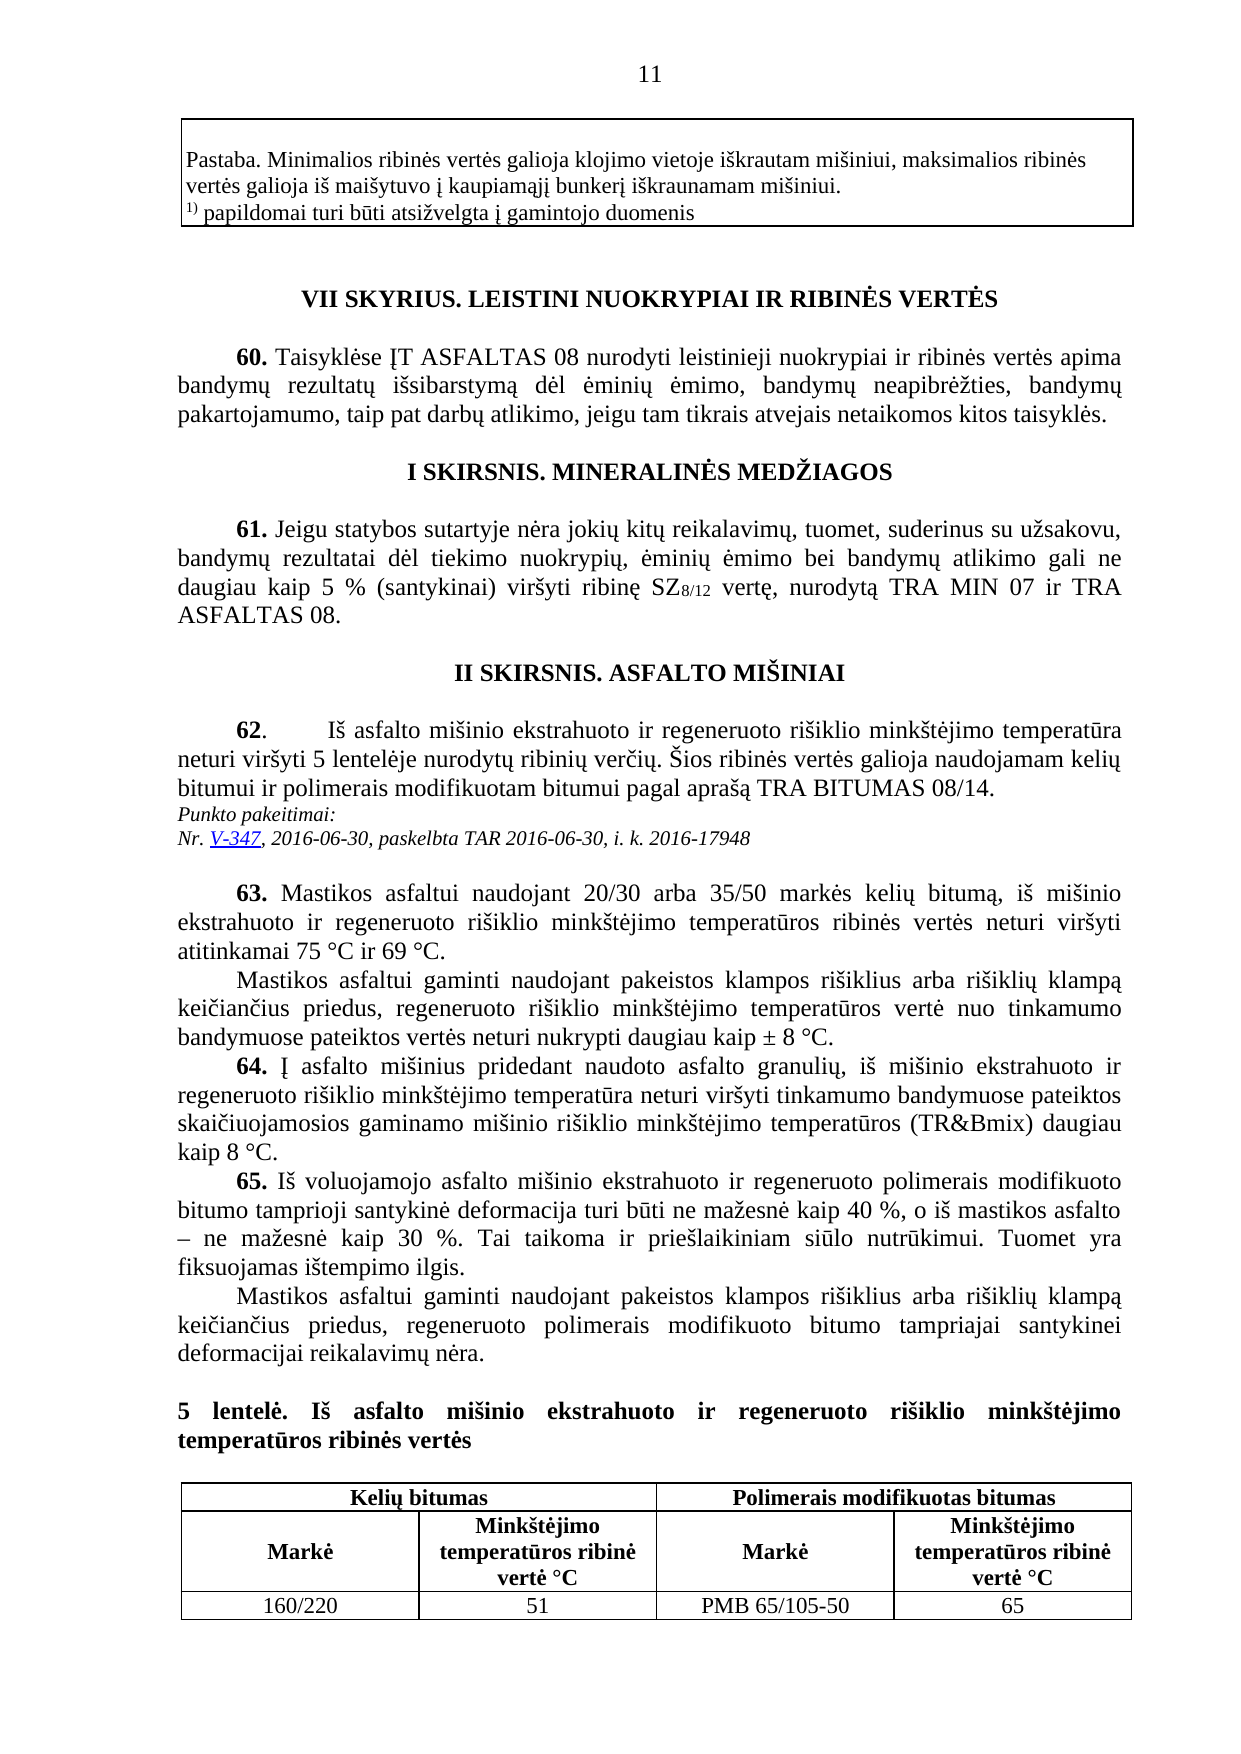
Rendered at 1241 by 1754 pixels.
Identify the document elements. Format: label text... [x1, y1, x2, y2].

text VII SKYRIUS. LEISTINI NUOKRYPIAI IR RIBINĖS VERTĖS [177, 284, 1122, 313]
table_cell 51 [652, 1592, 656, 1619]
text 60. Taisyklėse ĮT ASFALTAS 08 nurodyti leistinieji nuokrypiai ir ribinės vertės apima bandymų rezultatų išsibarstymą dėl ėminių ėmimo, bandymų neapibrėžties, bandymų pakartojamumo, taip pat darbų atlikimo, jeigu tam tikrais atvejais netaikomos kitos taisyklės. [177, 342, 1122, 428]
text 61. Jeigu statybos sutartyje nėra jokių kitų reikalavimų, tuomet, suderinus su užsakovu, bandymų rezultatai dėl tiekimo nuokrypių, ėminių ėmimo bei bandymų atlikimo gali ne daugiau kaip 5 % (santykinai) viršyti ribinę SZ8/12 vertę, nurodytą TRA MIN 07 ir TRA ASFALTAS 08. [177, 514, 1122, 629]
text I SKIRSNIS. MINERALINĖS MEDŽIAGOS [177, 457, 1122, 485]
text II SKIRSNIS. ASFALTO MIŠINIAI [177, 658, 1122, 687]
text Mastikos asfaltui gaminti naudojant pakeistos klampos rišiklius arba rišiklių klampą keičiančius priedus, regeneruoto polimerais modifikuoto bitumo tampriajai santykinei deformacijai reikalavimų nėra. [177, 1281, 1122, 1367]
text 5 lentelė. Iš asfalto mišinio ekstrahuoto ir regeneruoto rišiklio minkštėjimo temperatūros ribinės vertės [177, 1396, 1122, 1453]
text 64. Į asfalto mišinius pridedant naudoto asfalto granulių, iš mišinio ekstrahuoto ir regeneruoto rišiklio minkštėjimo temperatūra neturi viršyti tinkamumo bandymuose pateiktos skaičiuojamosios gaminamo mišinio rišiklio minkštėjimo temperatūros (TR&Bmix) daugiau kaip 8 °C. [177, 1051, 1122, 1166]
text Mastikos asfaltui gaminti naudojant pakeistos klampos rišiklius arba rišiklių klampą keičiančius priedus, regeneruoto rišiklio minkštėjimo temperatūros vertė nuo tinkamumo bandymuose pateiktos vertės neturi nukrypti daugiau kaip ± 8 °C. [177, 965, 1122, 1051]
text 63. Mastikos asfaltui naudojant 20/30 arba 35/50 markės kelių bitumą, iš mišinio ekstrahuoto ir regeneruoto rišiklio minkštėjimo temperatūros ribinės vertės neturi viršyti atitinkamai 75 °C ir 69 °C. [177, 878, 1122, 965]
text 65. Iš voluojamojo asfalto mišinio ekstrahuoto ir regeneruoto polimerais modifikuoto bitumo tamprioji santykinė deformacija turi būti ne mažesnė kaip 40 %, o iš mastikos asfalto – ne mažesnė kaip 30 %. Tai taikoma ir priešlaikiniam siūlo nutrūkimui. Tuomet yra fiksuojamas ištempimo ilgis. [177, 1166, 1122, 1281]
text Nr. V-347, 2016-06-30, paskelbta TAR 2016-06-30, i. k. 2016-17948 [177, 826, 1122, 850]
text 62. Iš asfalto mišinio ekstrahuoto ir regeneruoto rišiklio minkštėjimo temperatūra neturi viršyti 5 lentelėje nurodytų ribinių verčių. Šios ribinės vertės galioja naudojamam kelių bitumui ir polimerais modifikuotam bitumui pagal aprašą TRA BITUMAS 08/14. [177, 715, 1122, 802]
table_cell 65 [1127, 1592, 1131, 1619]
table_cell Markė [182, 1512, 418, 1591]
table_cell Markė [657, 1512, 893, 1591]
text Punkto pakeitimai: [177, 802, 1122, 826]
